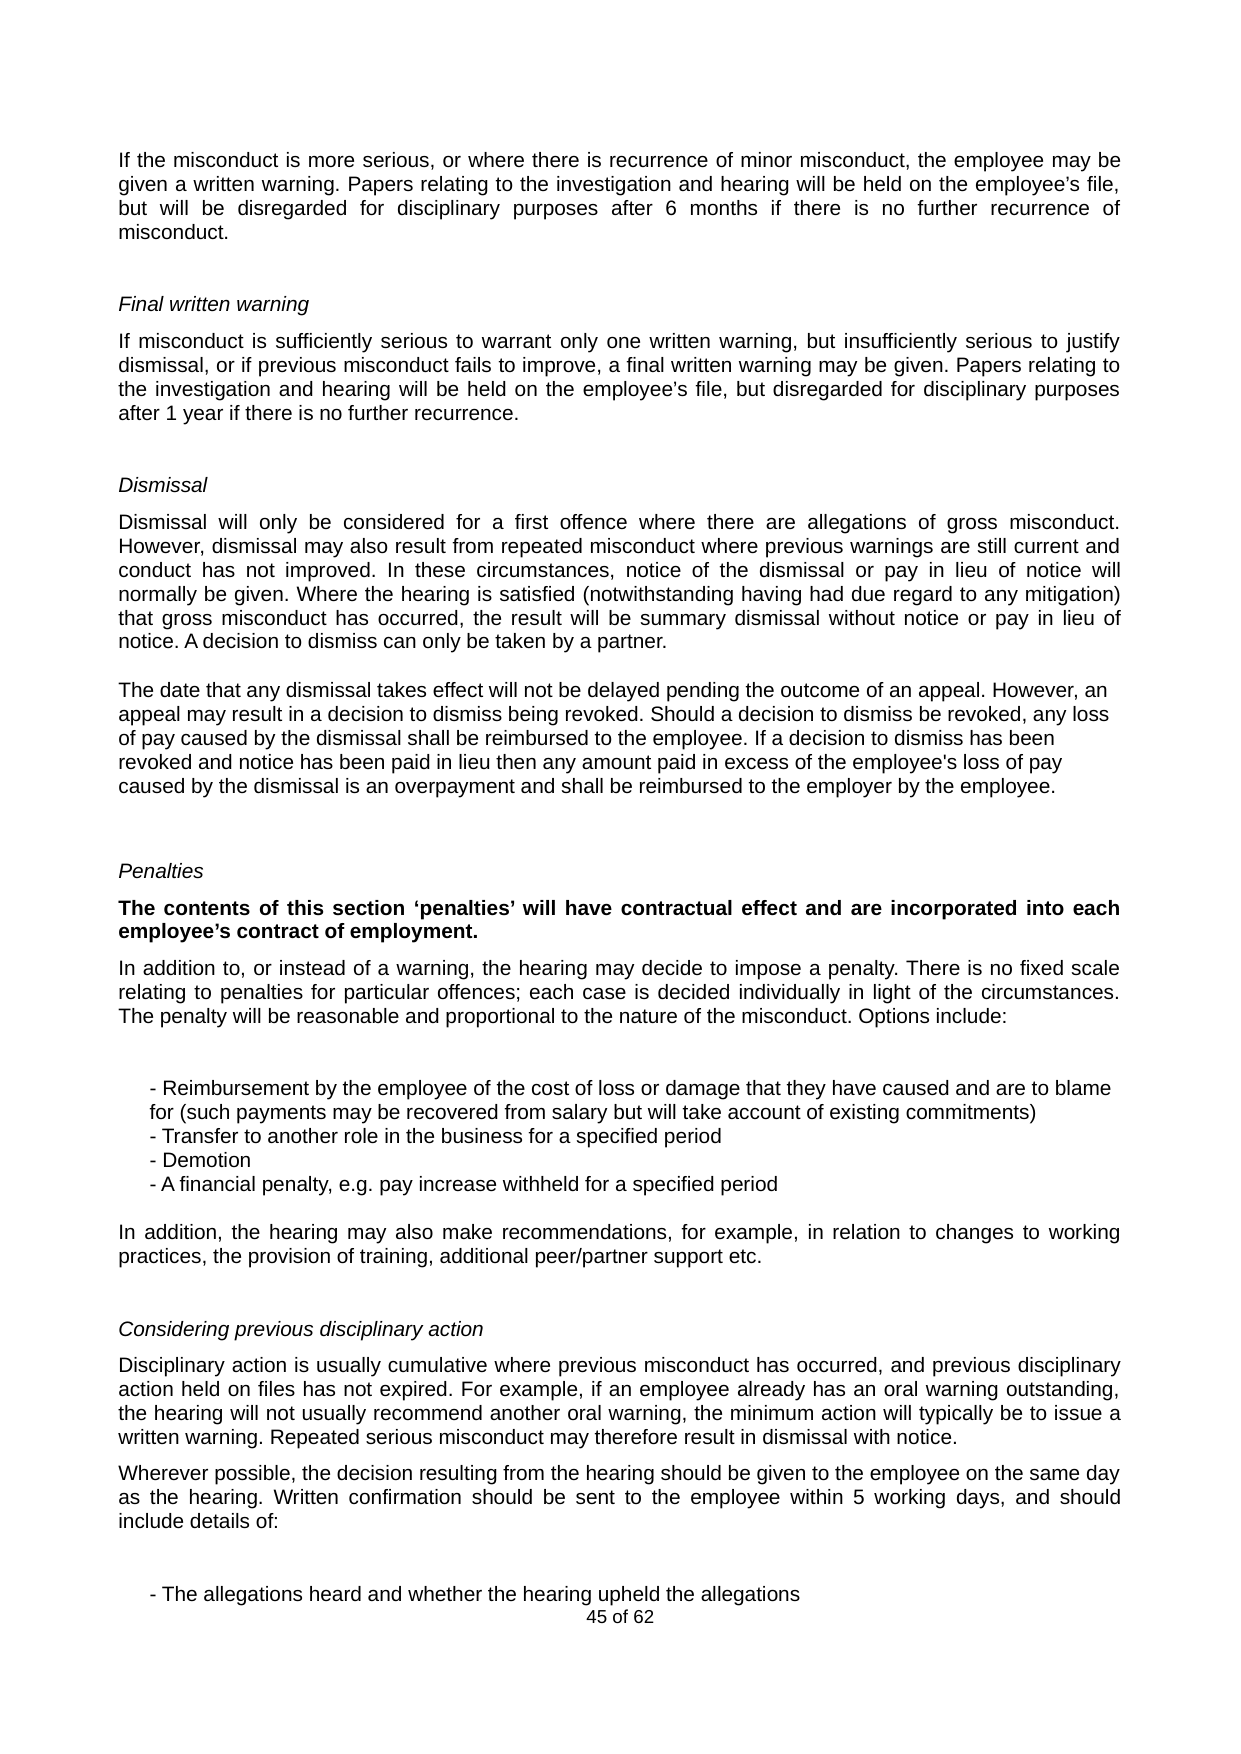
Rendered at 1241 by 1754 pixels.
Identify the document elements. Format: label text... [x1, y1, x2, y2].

text - Transfer to another role in the business for a specified period [149, 1124, 1122, 1148]
text Dismissal [118, 473, 1122, 497]
text - Reimbursement by the employee of the cost of loss or damage that they have caused and are to blame for (such payments may be recovered from salary but will take account of existing commitments) [149, 1076, 1122, 1124]
text Penalties [118, 859, 1122, 883]
text Final written warning [118, 292, 1122, 316]
text Dismissal will only be considered for a first offence where there are allegations of gross misconduct. However, dismissal may also result from repeated misconduct where previous warnings are still current and conduct has not improved. In these circumstances, notice of the dismissal or pay in lieu of notice will normally be given. Where the hearing is satisfied (notwithstanding having had due regard to any mitigation) that gross misconduct has occurred, the result will be summary dismissal without notice or pay in lieu of notice. A decision to dismiss can only be taken by a partner. [118, 509, 1122, 653]
text Considering previous disciplinary action [118, 1317, 1122, 1341]
text In addition to, or instead of a warning, the hearing may decide to impose a penalty. There is no fixed scale relating to penalties for particular offences; each case is decided individually in light of the circumstances. The penalty will be reasonable and proportional to the nature of the misconduct. Options include: [118, 956, 1122, 1027]
text The date that any dismissal takes effect will not be delayed pending the outcome of an appeal. However, an appeal may result in a decision to dismiss being revoked. Should a decision to dismiss be revoked, any loss of pay caused by the dismissal shall be reimbursed to the employee. If a decision to dismiss has been revoked and notice has been paid in lieu then any amount paid in excess of the employee's loss of pay caused by the dismissal is an overpayment and shall be reimbursed to the employer by the employee. [118, 678, 1122, 798]
text In addition, the hearing may also make recommendations, for example, in relation to changes to working practices, the provision of training, additional peer/partner support etc. [118, 1220, 1122, 1268]
text If misconduct is sufficiently serious to warrant only one written warning, but insufficiently serious to justify dismissal, or if previous misconduct fails to improve, a final written warning may be given. Papers relating to the investigation and hearing will be held on the employee’s file, but disregarded for disciplinary purposes after 1 year if there is no further recurrence. [118, 328, 1122, 424]
text The contents of this section ‘penalties’ will have contractual effect and are incorporated into each employee’s contract of employment. [118, 895, 1122, 943]
text - Demotion [149, 1148, 1122, 1172]
text Wherever possible, the decision resulting from the hearing should be given to the employee on the same day as the hearing. Written confirmation should be sent to the employee within 5 working days, and should include details of: [118, 1461, 1122, 1533]
text - A financial penalty, e.g. pay increase withheld for a specified period [149, 1172, 1122, 1196]
text Disciplinary action is usually cumulative where previous misconduct has occurred, and previous disciplinary action held on files has not expired. For example, if an employee already has an oral warning outstanding, the hearing will not usually recommend another oral warning, the minimum action will typically be to issue a written warning. Repeated serious misconduct may therefore result in dismissal with notice. [118, 1353, 1122, 1449]
text - The allegations heard and whether the hearing upheld the allegations [149, 1582, 1122, 1606]
text If the misconduct is more serious, or where there is recurrence of minor misconduct, the employee may be given a written warning. Papers relating to the investigation and hearing will be held on the employee’s file, but will be disregarded for disciplinary purposes after 6 months if there is no further recurrence of misconduct. [118, 148, 1122, 243]
